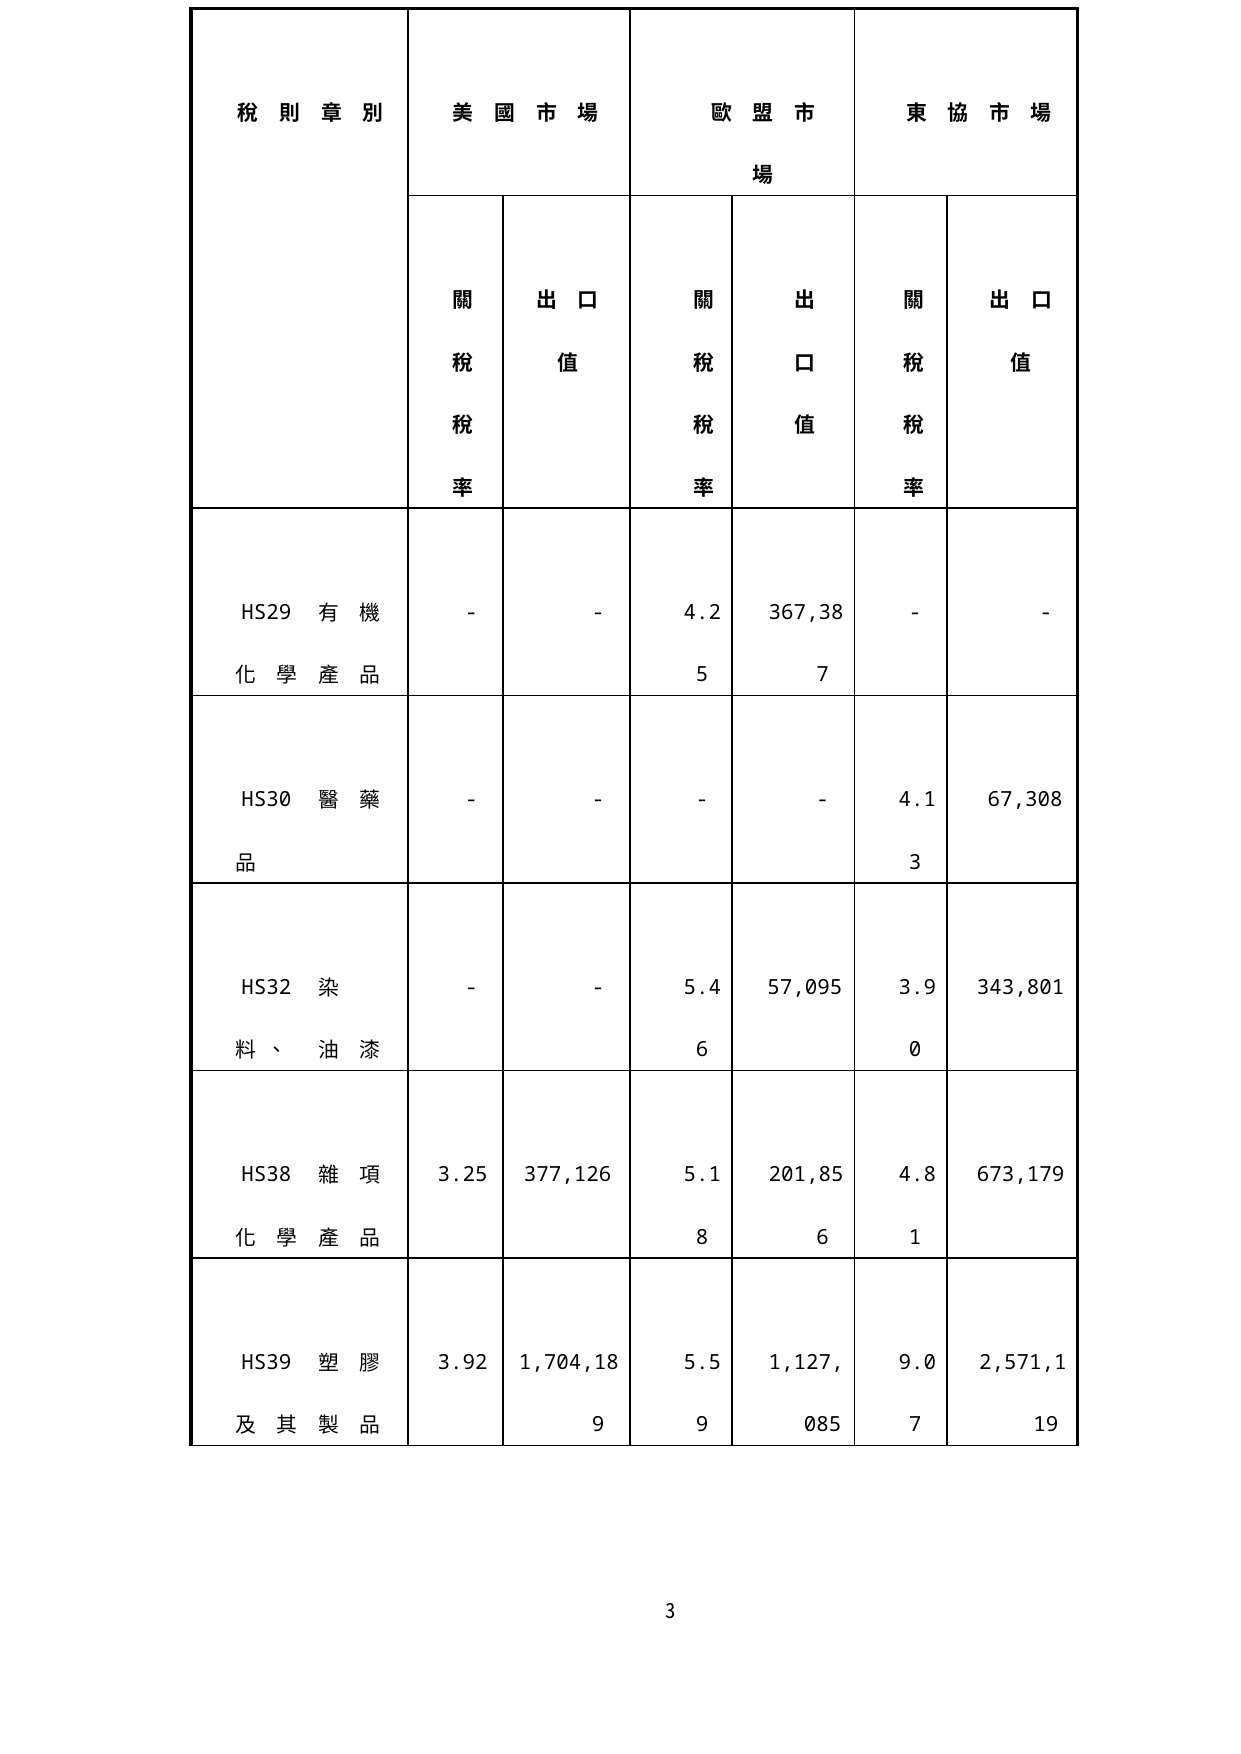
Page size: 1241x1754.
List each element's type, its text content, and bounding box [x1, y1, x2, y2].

table_cell 1,127,085 [733, 1259, 854, 1444]
table_cell 67,308 [948, 696, 1076, 882]
table_cell - [631, 696, 731, 882]
table_cell HS30醫藥品 [193, 696, 407, 882]
table_cell 9.07 [855, 1259, 946, 1444]
table_header 東協市場 [855, 10, 1076, 194]
table_cell 5.18 [631, 1071, 731, 1257]
table_cell 4.81 [855, 1071, 946, 1257]
table_cell HS39塑膠及其製品 [193, 1259, 407, 1444]
table_cell - [504, 509, 629, 694]
table_header 美國市場 [409, 10, 629, 194]
table_cell - [409, 884, 502, 1069]
table_cell 關稅稅率 [631, 196, 731, 507]
table_header 稅則章別 [193, 10, 407, 507]
table_cell - [948, 509, 1076, 694]
table_cell 343,801 [948, 884, 1076, 1069]
table_cell - [409, 696, 502, 882]
table_cell 57,095 [733, 884, 854, 1069]
table_cell 出口值 [948, 196, 1076, 507]
table_cell 出口值 [733, 196, 854, 507]
table_cell 201,856 [733, 1071, 854, 1257]
table_cell 377,126 [504, 1071, 629, 1257]
table_cell 3.90 [855, 884, 946, 1069]
table_cell - [855, 509, 946, 694]
table_cell HS38雜項化學產品 [193, 1071, 407, 1257]
table_cell - [504, 884, 629, 1069]
table_cell 3.92 [409, 1259, 502, 1444]
table_cell 4.13 [855, 696, 946, 882]
table_cell 關稅稅率 [409, 196, 502, 507]
table_cell 5.46 [631, 884, 731, 1069]
table_cell 出口值 [504, 196, 629, 507]
table_cell 1,704,189 [504, 1259, 629, 1444]
table_header 歐盟市場 [631, 10, 854, 194]
table_cell 關稅稅率 [855, 196, 946, 507]
table_cell 367,387 [733, 509, 854, 694]
table_cell - [504, 696, 629, 882]
table_cell 4.25 [631, 509, 731, 694]
table_cell HS32染料、油漆 [193, 884, 407, 1069]
table_cell HS29有機化學產品 [193, 509, 407, 694]
table_cell - [409, 509, 502, 694]
table_cell 673,179 [948, 1071, 1076, 1257]
table_cell 5.59 [631, 1259, 731, 1444]
table_cell - [733, 696, 854, 882]
table_cell 3.25 [409, 1071, 502, 1257]
table_cell 2,571,119 [948, 1259, 1076, 1444]
